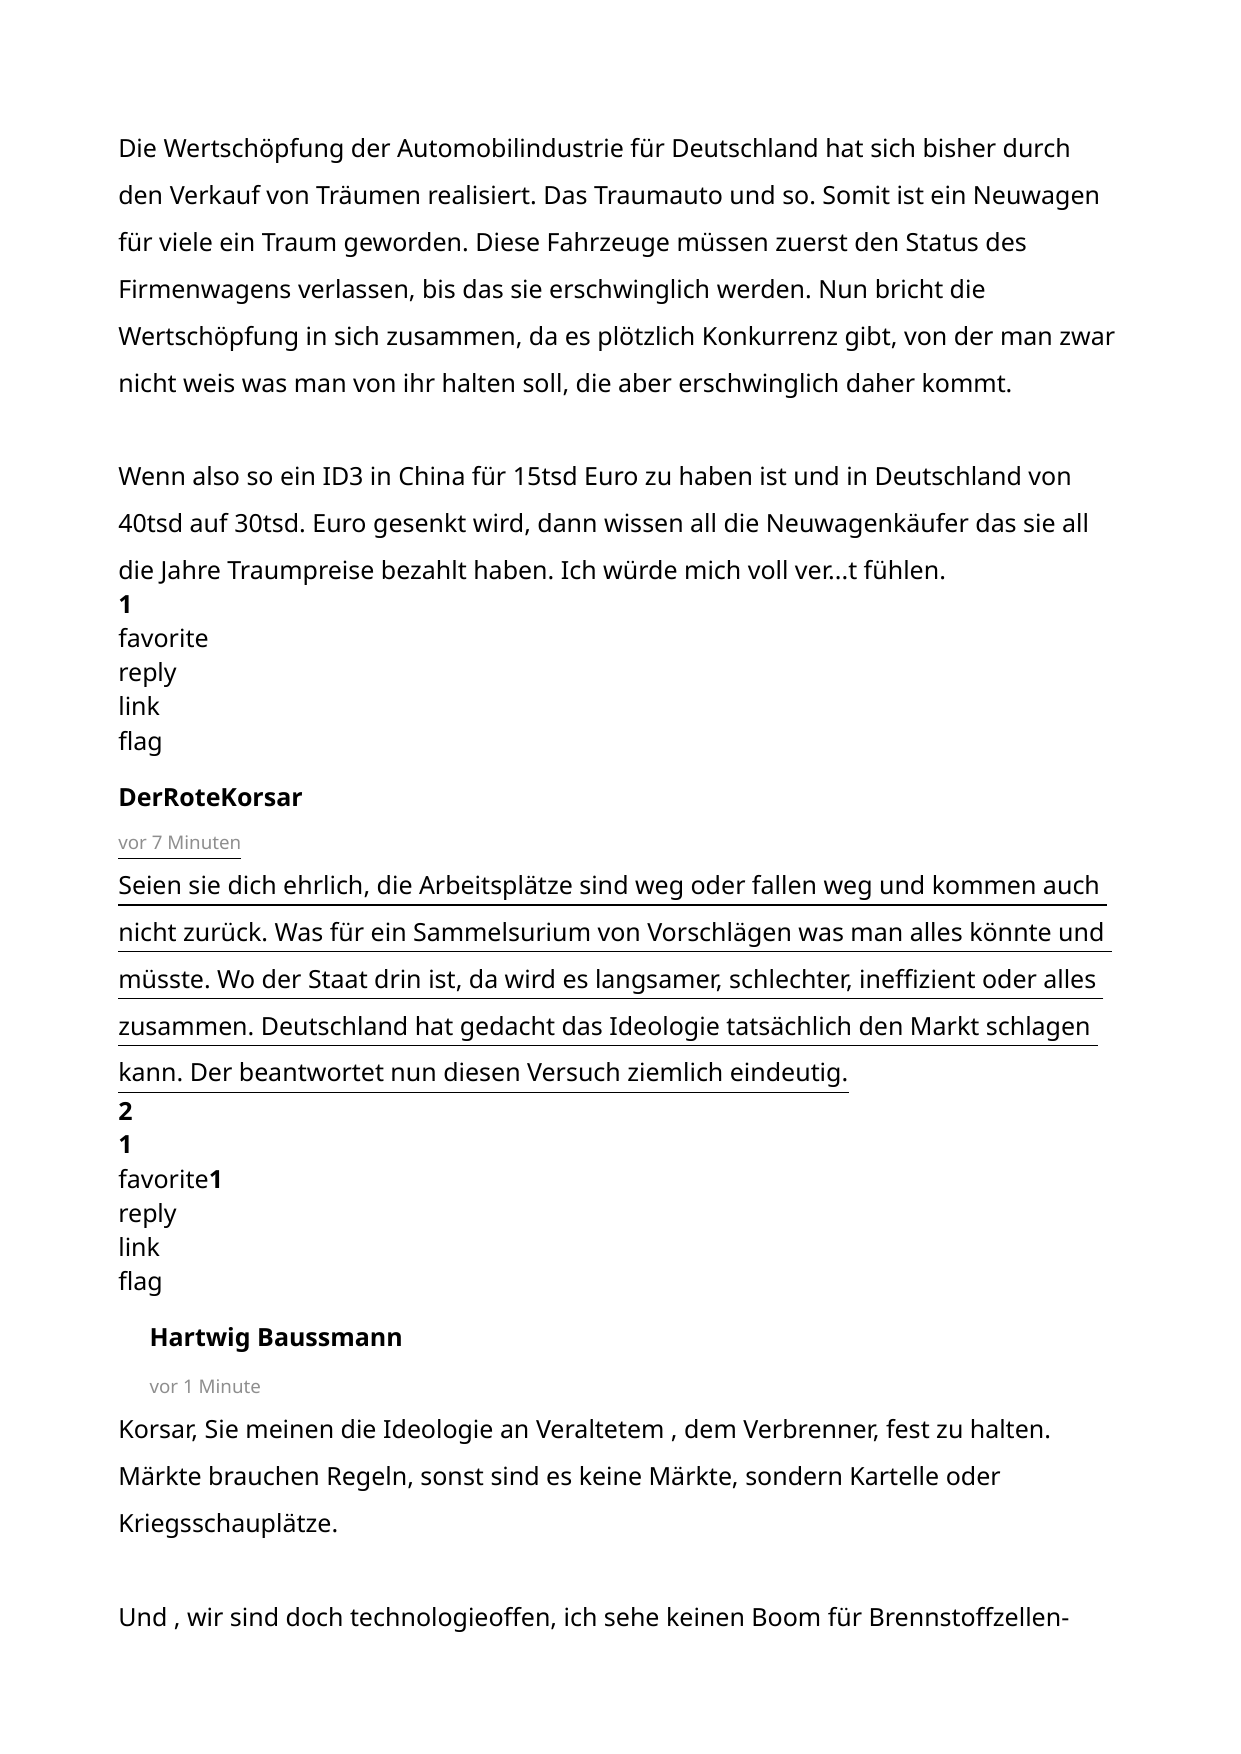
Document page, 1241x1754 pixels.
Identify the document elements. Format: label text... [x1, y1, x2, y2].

text favorite1 [118, 1161, 1122, 1195]
text vor 7 Minuten [118, 829, 1122, 859]
text Die Wertschöpfung der Automobilindustrie für Deutschland hat sich bisher durch den Verkauf von Träumen realisiert. Das Traumauto und so. Somit ist ein Neuwagen für viele ein Traum geworden. Diese Fahrzeuge müssen zuerst den Status des Firmenwagens verlassen, bis das sie erschwinglich werden. Nun bricht die Wertschöpfung in sich zusammen, da es plötzlich Konkurrenz gibt, von der man zwar nicht weis was man von ihr halten soll, die aber erschwinglich daher kommt. Wenn also so ein ID3 in China für 15tsd Euro zu haben ist und in Deutschland von 40tsd auf 30tsd. Euro gesenkt wird, dann wissen all die Neuwagenkäufer das sie all die Jahre Traumpreise bezahlt haben. Ich würde mich voll ver...t fühlen. [118, 118, 1122, 587]
text DerRoteKorsar [118, 773, 1114, 813]
text favorite [118, 621, 1122, 655]
text vor 1 Minute [149, 1369, 1122, 1399]
text 2 [118, 1093, 1122, 1127]
text Hartwig Baussmann [149, 1313, 1114, 1354]
text reply [118, 655, 1122, 689]
text flag [118, 1263, 1122, 1297]
text 1 [118, 1127, 1122, 1161]
text link [118, 689, 1122, 723]
text Korsar, Sie meinen die Ideologie an Veraltetem , dem Verbrenner, fest zu halten. Märkte brauchen Regeln, sonst sind es keine Märkte, sondern Kartelle oder Kriegsschauplätze. Und , wir sind doch technologieoffen, ich sehe keinen Boom für Brennstoffzellen- [118, 1399, 1122, 1633]
text 1 [118, 587, 1122, 621]
text Seien sie dich ehrlich, die Arbeitsplätze sind weg oder fallen weg und kommen auch nicht zurück. Was für ein Sammelsurium von Vorschlägen was man alles könnte und müsste. Wo der Staat drin ist, da wird es langsamer, schlechter, ineffizient oder alles zusammen. Deutschland hat gedacht das Ideologie tatsächlich den Markt schlagen kann. Der beantwortet nun diesen Versuch ziemlich eindeutig. [118, 859, 1122, 1093]
text link [118, 1229, 1122, 1263]
text reply [118, 1195, 1122, 1229]
text flag [118, 723, 1122, 757]
